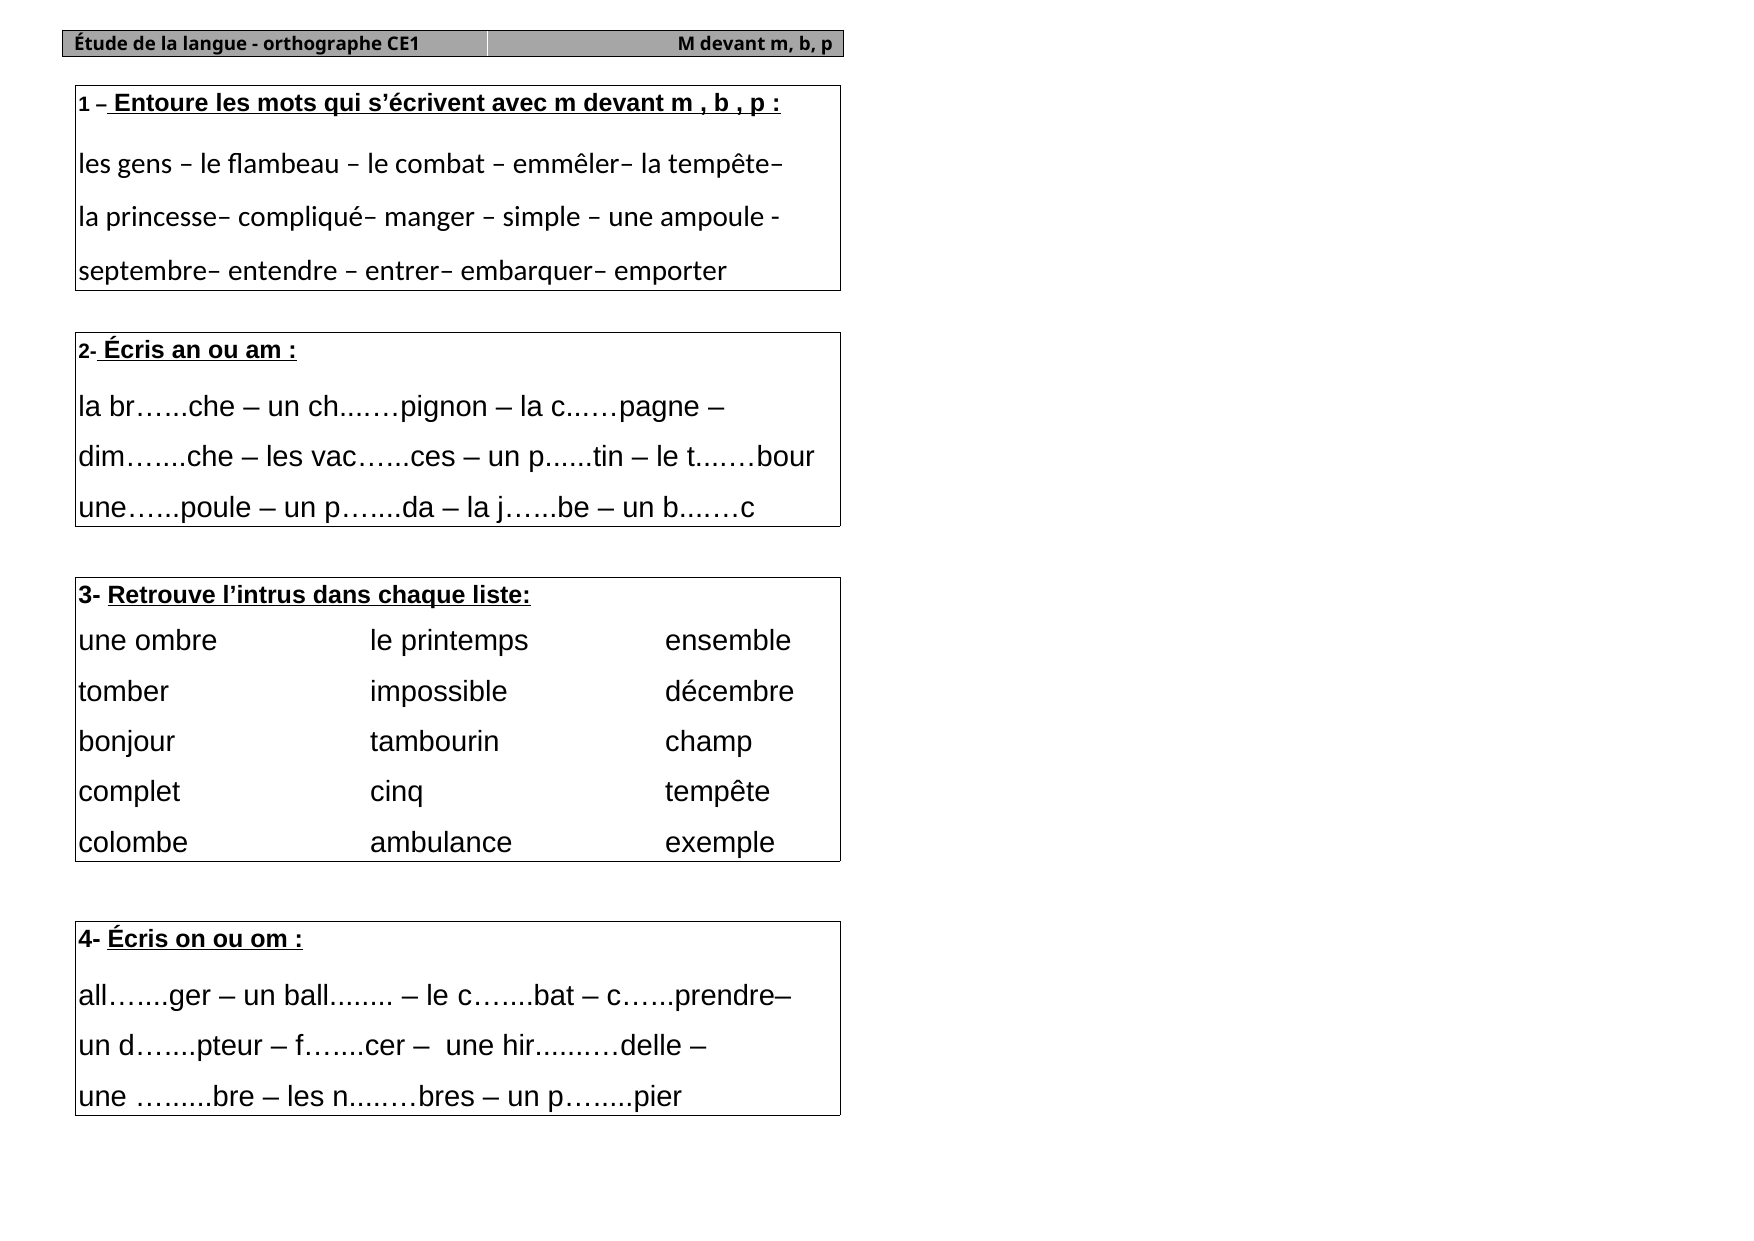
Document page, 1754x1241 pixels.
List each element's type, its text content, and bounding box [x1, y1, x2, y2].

text septembre– entendre – entrer– embarquer– emporter [76, 249, 840, 290]
text 2- Écris an ou am : [76, 333, 840, 364]
text 1 – Entoure les mots qui s’écrivent avec m devant m , b , p : [76, 86, 840, 117]
text all…....ger – un ball........ – le c…....bat – c…...prendre– un d…....pteur – f…....cer – une hir.......…delle – une …......bre – les n.....…bres – un p….....pier [76, 975, 840, 1115]
text complet cinq tempête [76, 771, 840, 808]
text bonjour tambourin champ [76, 721, 840, 757]
text tomber impossible décembre [76, 671, 840, 707]
text une ombre le printemps ensemble [76, 620, 840, 657]
text la br…...che – un ch....…pignon – la c...…pagne – dim…....che – les vac…...ces – un p......tin – le t....…bour une…...poule – un p…....da – la j…...be – un b....…c [76, 386, 840, 526]
table_header Étude de la langue - orthographe CE1 [63, 31, 487, 56]
text colombe ambulance exemple [76, 822, 840, 861]
text 3- Retrouve l’intrus dans chaque liste: [76, 578, 840, 609]
text 4- Écris on ou om : [76, 922, 840, 953]
text les gens – le flambeau – le combat – emmêler– la tempête– la princesse– compliqué– manger – simple – une ampoule - [76, 142, 840, 234]
table_header M devant m, b, p [488, 31, 843, 56]
